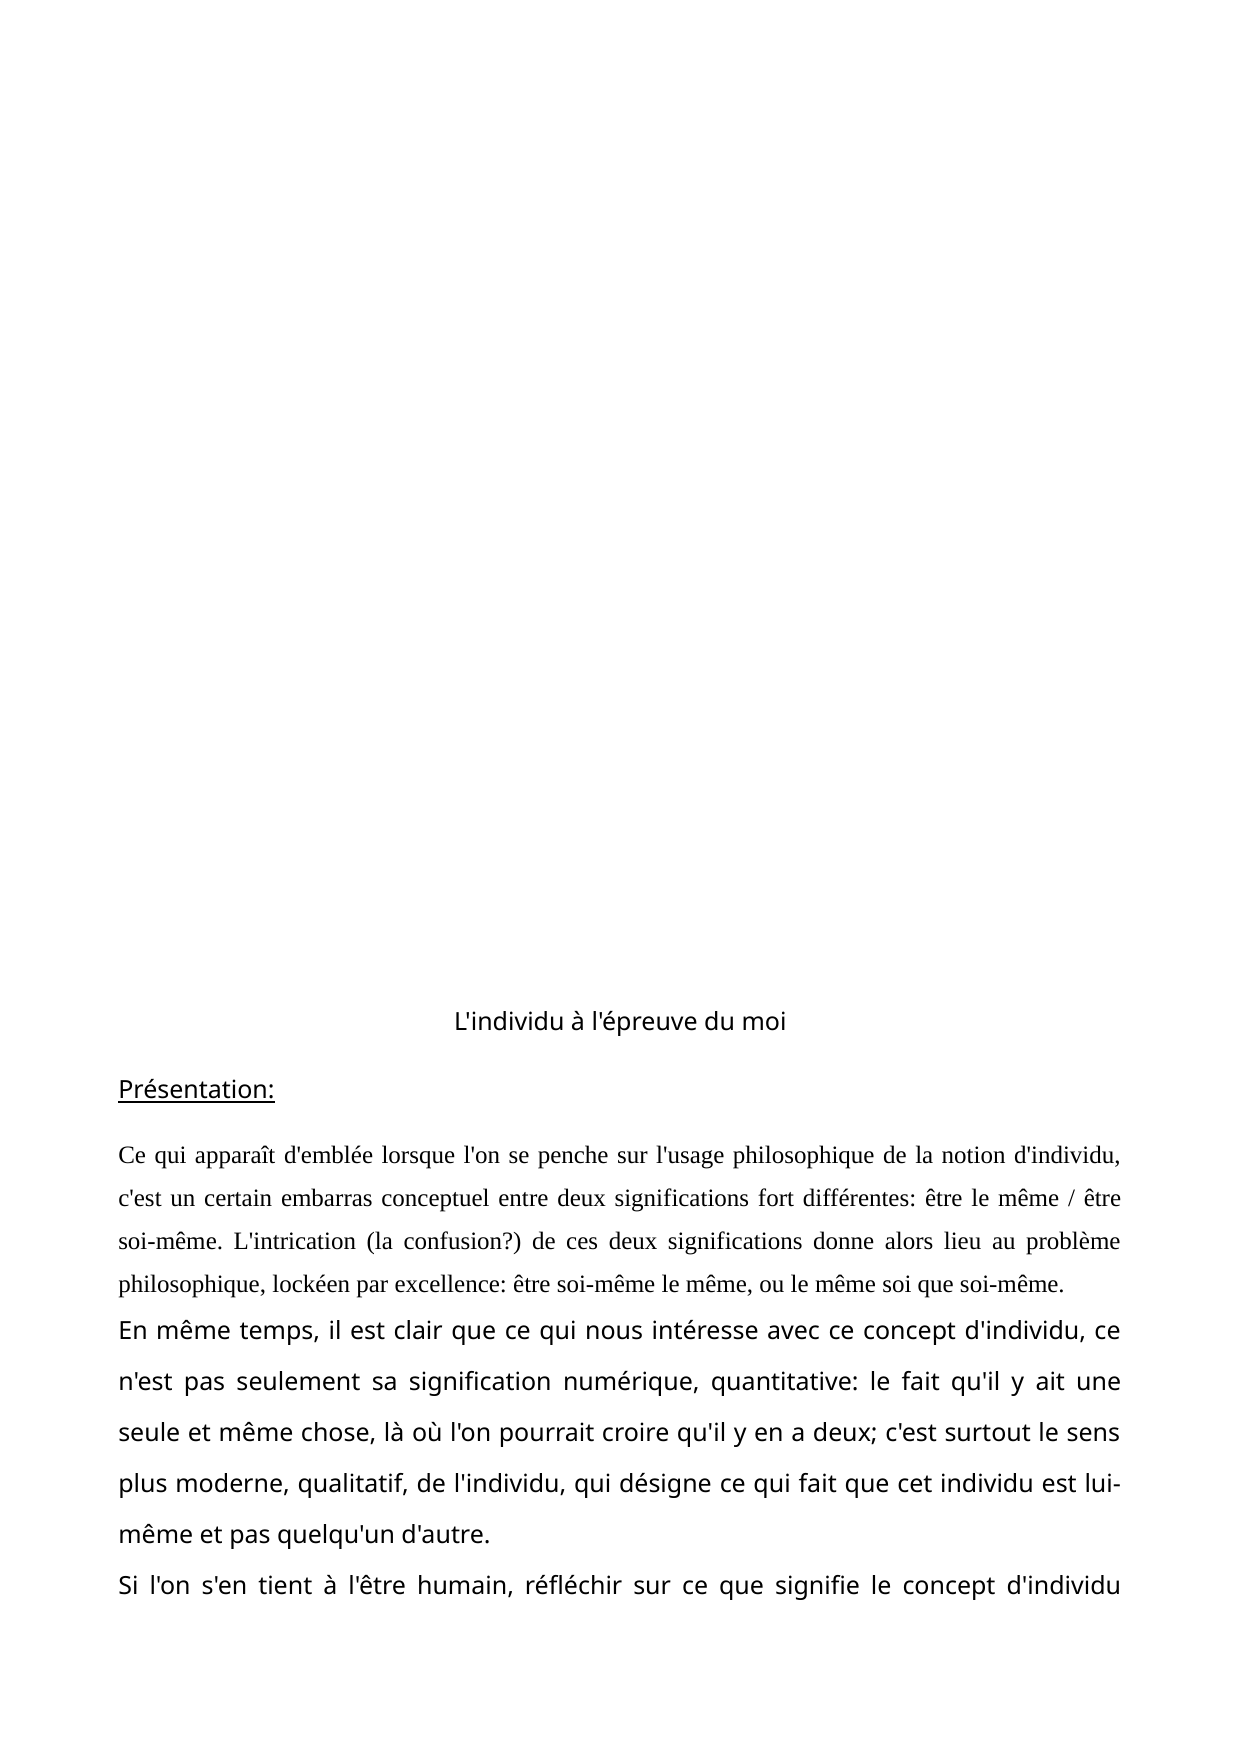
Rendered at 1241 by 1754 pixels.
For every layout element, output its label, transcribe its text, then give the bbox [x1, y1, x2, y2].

text Ce qui apparaît d'emblée lorsque l'on se penche sur l'usage philosophique de la notion d'individu, c'est un certain embarras conceptuel entre deux significations fort différentes: être le même / être soi-même. L'intrication (la confusion?) de ces deux significations donne alors lieu au problème philosophique, lockéen par excellence: être soi-même le même, ou le même soi que soi-même. [118, 1140, 1122, 1298]
text Présentation: [118, 1072, 1122, 1106]
text L'individu à l'épreuve du moi [118, 1004, 1122, 1038]
text Si l'on s'en tient à l'être humain, réfléchir sur ce que signifie le concept d'individu [118, 1568, 1122, 1602]
text En même temps, il est clair que ce qui nous intéresse avec ce concept d'individu, ce n'est pas seulement sa signification numérique, quantitative: le fait qu'il y ait une seule et même chose, là où l'on pourrait croire qu'il y en a deux; c'est surtout le sens plus moderne, qualitatif, de l'individu, qui désigne ce qui fait que cet individu est lui-même et pas quelqu'un d'autre. [118, 1312, 1122, 1551]
